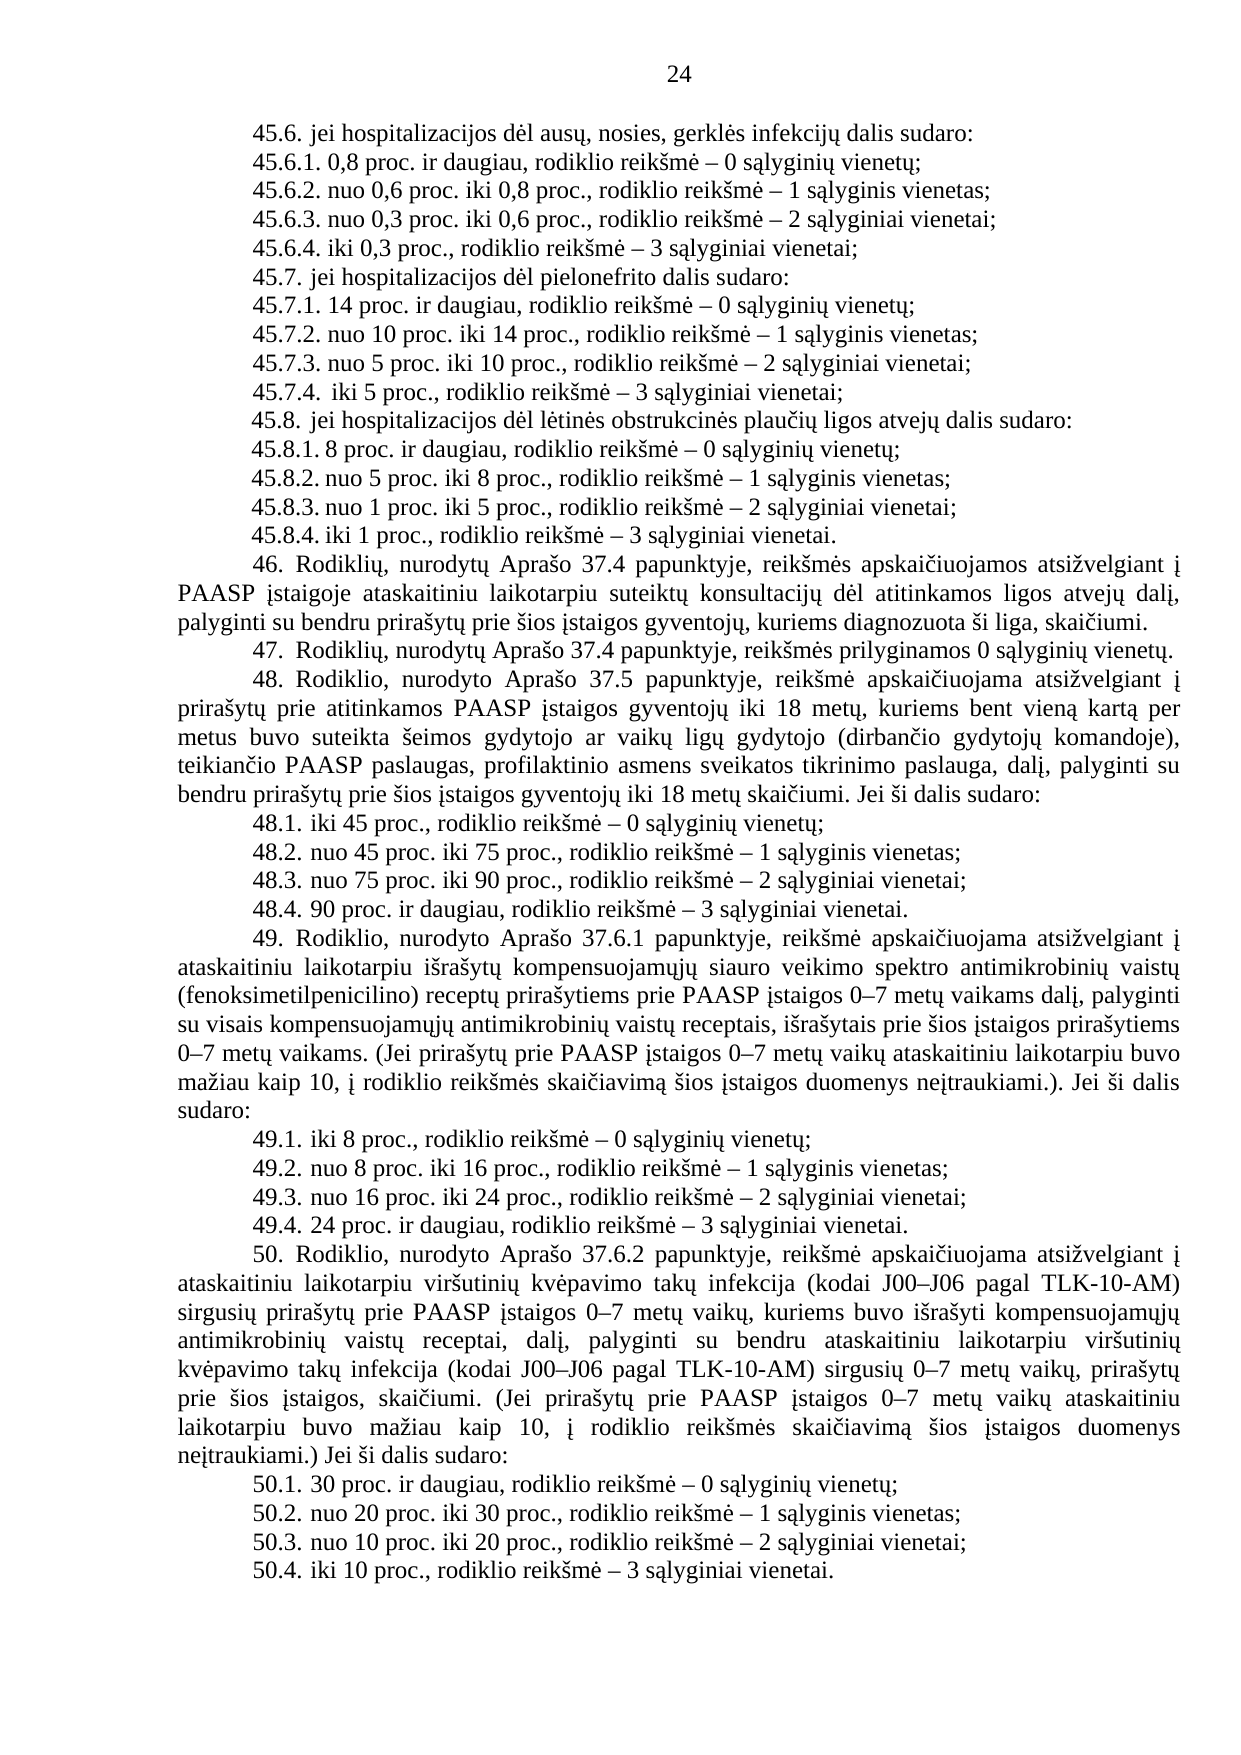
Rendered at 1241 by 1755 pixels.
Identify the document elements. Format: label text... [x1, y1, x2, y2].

text 45.7.1. 14 proc. ir daugiau, rodiklio reikšmė – 0 sąlyginių vienetų; [177, 291, 1181, 319]
text 45.6.2. nuo 0,6 proc. iki 0,8 proc., rodiklio reikšmė – 1 sąlyginis vienetas; [177, 176, 1181, 204]
text 49. Rodiklio, nurodyto Aprašo 37.6.1 papunktyje, reikšmė apskaičiuojama atsižvelgiant į ataskaitiniu laikotarpiu išrašytų kompensuojamųjų siauro veikimo spektro antimikrobinių vaistų (fenoksimetilpenicilino) receptų prirašytiems prie PAASP įstaigos 0–7 metų vaikams dalį, palyginti su visais kompensuojamųjų antimikrobinių vaistų receptais, išrašytais prie šios įstaigos prirašytiems 0–7 metų vaikams. (Jei prirašytų prie PAASP įstaigos 0–7 metų vaikų ataskaitiniu laikotarpiu buvo mažiau kaip 10, į rodiklio reikšmės skaičiavimą šios įstaigos duomenys neįtraukiami.). Jei ši dalis sudaro: [177, 923, 1181, 1124]
text 49.1. iki 8 proc., rodiklio reikšmė – 0 sąlyginių vienetų; [177, 1124, 1181, 1153]
text 48. Rodiklio, nurodyto Aprašo 37.5 papunktyje, reikšmė apskaičiuojama atsižvelgiant į prirašytų prie atitinkamos PAASP įstaigos gyventojų iki 18 metų, kuriems bent vieną kartą per metus buvo suteikta šeimos gydytojo ar vaikų ligų gydytojo (dirbančio gydytojų komandoje), teikiančio PAASP paslaugas, profilaktinio asmens sveikatos tikrinimo paslauga, dalį, palyginti su bendru prirašytų prie šios įstaigos gyventojų iki 18 metų skaičiumi. Jei ši dalis sudaro: [177, 664, 1181, 808]
text 47. Rodiklių, nurodytų Aprašo 37.4 papunktyje, reikšmės prilyginamos 0 sąlyginių vienetų. [177, 636, 1181, 664]
text 45.6.1. 0,8 proc. ir daugiau, rodiklio reikšmė – 0 sąlyginių vienetų; [177, 147, 1181, 176]
text 45.7.4. iki 5 proc., rodiklio reikšmė – 3 sąlyginiai vienetai; [177, 377, 1181, 406]
text 48.4. 90 proc. ir daugiau, rodiklio reikšmė – 3 sąlyginiai vienetai. [177, 894, 1181, 923]
text 45.6.4. iki 0,3 proc., rodiklio reikšmė – 3 sąlyginiai vienetai; [177, 233, 1181, 262]
text 49.2. nuo 8 proc. iki 16 proc., rodiklio reikšmė – 1 sąlyginis vienetas; [177, 1153, 1181, 1182]
text 45.6. jei hospitalizacijos dėl ausų, nosies, gerklės infekcijų dalis sudaro: [177, 118, 1181, 147]
text 45.7.2. nuo 10 proc. iki 14 proc., rodiklio reikšmė – 1 sąlyginis vienetas; [177, 319, 1181, 348]
text 46. Rodiklių, nurodytų Aprašo 37.4 papunktyje, reikšmės apskaičiuojamos atsižvelgiant į PAASP įstaigoje ataskaitiniu laikotarpiu suteiktų konsultacijų dėl atitinkamos ligos atvejų dalį, palyginti su bendru prirašytų prie šios įstaigos gyventojų, kuriems diagnozuota ši liga, skaičiumi. [177, 549, 1181, 636]
text 50.1. 30 proc. ir daugiau, rodiklio reikšmė – 0 sąlyginių vienetų; [177, 1469, 1181, 1498]
text 45.8.3. nuo 1 proc. iki 5 proc., rodiklio reikšmė – 2 sąlyginiai vienetai; [251, 492, 1181, 521]
text 49.3. nuo 16 proc. iki 24 proc., rodiklio reikšmė – 2 sąlyginiai vienetai; [177, 1182, 1181, 1211]
text 48.3. nuo 75 proc. iki 90 proc., rodiklio reikšmė – 2 sąlyginiai vienetai; [177, 866, 1181, 894]
text 50.3. nuo 10 proc. iki 20 proc., rodiklio reikšmė – 2 sąlyginiai vienetai; [177, 1527, 1181, 1556]
text 45.6.3. nuo 0,3 proc. iki 0,6 proc., rodiklio reikšmė – 2 sąlyginiai vienetai; [177, 204, 1181, 233]
text 45.8.4. iki 1 proc., rodiklio reikšmė – 3 sąlyginiai vienetai. [251, 521, 1181, 549]
text 45.8. jei hospitalizacijos dėl lėtinės obstrukcinės plaučių ligos atvejų dalis sudaro: [251, 406, 1181, 434]
text 48.2. nuo 45 proc. iki 75 proc., rodiklio reikšmė – 1 sąlyginis vienetas; [177, 837, 1181, 866]
text 50. Rodiklio, nurodyto Aprašo 37.6.2 papunktyje, reikšmė apskaičiuojama atsižvelgiant į ataskaitiniu laikotarpiu viršutinių kvėpavimo takų infekcija (kodai J00–J06 pagal TLK-10-AM) sirgusių prirašytų prie PAASP įstaigos 0–7 metų vaikų, kuriems buvo išrašyti kompensuojamųjų antimikrobinių vaistų receptai, dalį, palyginti su bendru ataskaitiniu laikotarpiu viršutinių kvėpavimo takų infekcija (kodai J00–J06 pagal TLK-10-AM) sirgusių 0–7 metų vaikų, prirašytų prie šios įstaigos, skaičiumi. (Jei prirašytų prie PAASP įstaigos 0–7 metų vaikų ataskaitiniu laikotarpiu buvo mažiau kaip 10, į rodiklio reikšmės skaičiavimą šios įstaigos duomenys neįtraukiami.) Jei ši dalis sudaro: [177, 1239, 1181, 1469]
text 45.8.1. 8 proc. ir daugiau, rodiklio reikšmė – 0 sąlyginių vienetų; [251, 434, 1181, 463]
text 50.2. nuo 20 proc. iki 30 proc., rodiklio reikšmė – 1 sąlyginis vienetas; [177, 1498, 1181, 1527]
text 45.7.3. nuo 5 proc. iki 10 proc., rodiklio reikšmė – 2 sąlyginiai vienetai; [177, 348, 1181, 377]
text 45.7. jei hospitalizacijos dėl pielonefrito dalis sudaro: [177, 262, 1181, 291]
text 48.1. iki 45 proc., rodiklio reikšmė – 0 sąlyginių vienetų; [177, 808, 1181, 837]
text 50.4. iki 10 proc., rodiklio reikšmė – 3 sąlyginiai vienetai. [177, 1556, 1181, 1584]
text 45.8.2. nuo 5 proc. iki 8 proc., rodiklio reikšmė – 1 sąlyginis vienetas; [251, 463, 1181, 492]
text 49.4. 24 proc. ir daugiau, rodiklio reikšmė – 3 sąlyginiai vienetai. [177, 1211, 1181, 1239]
